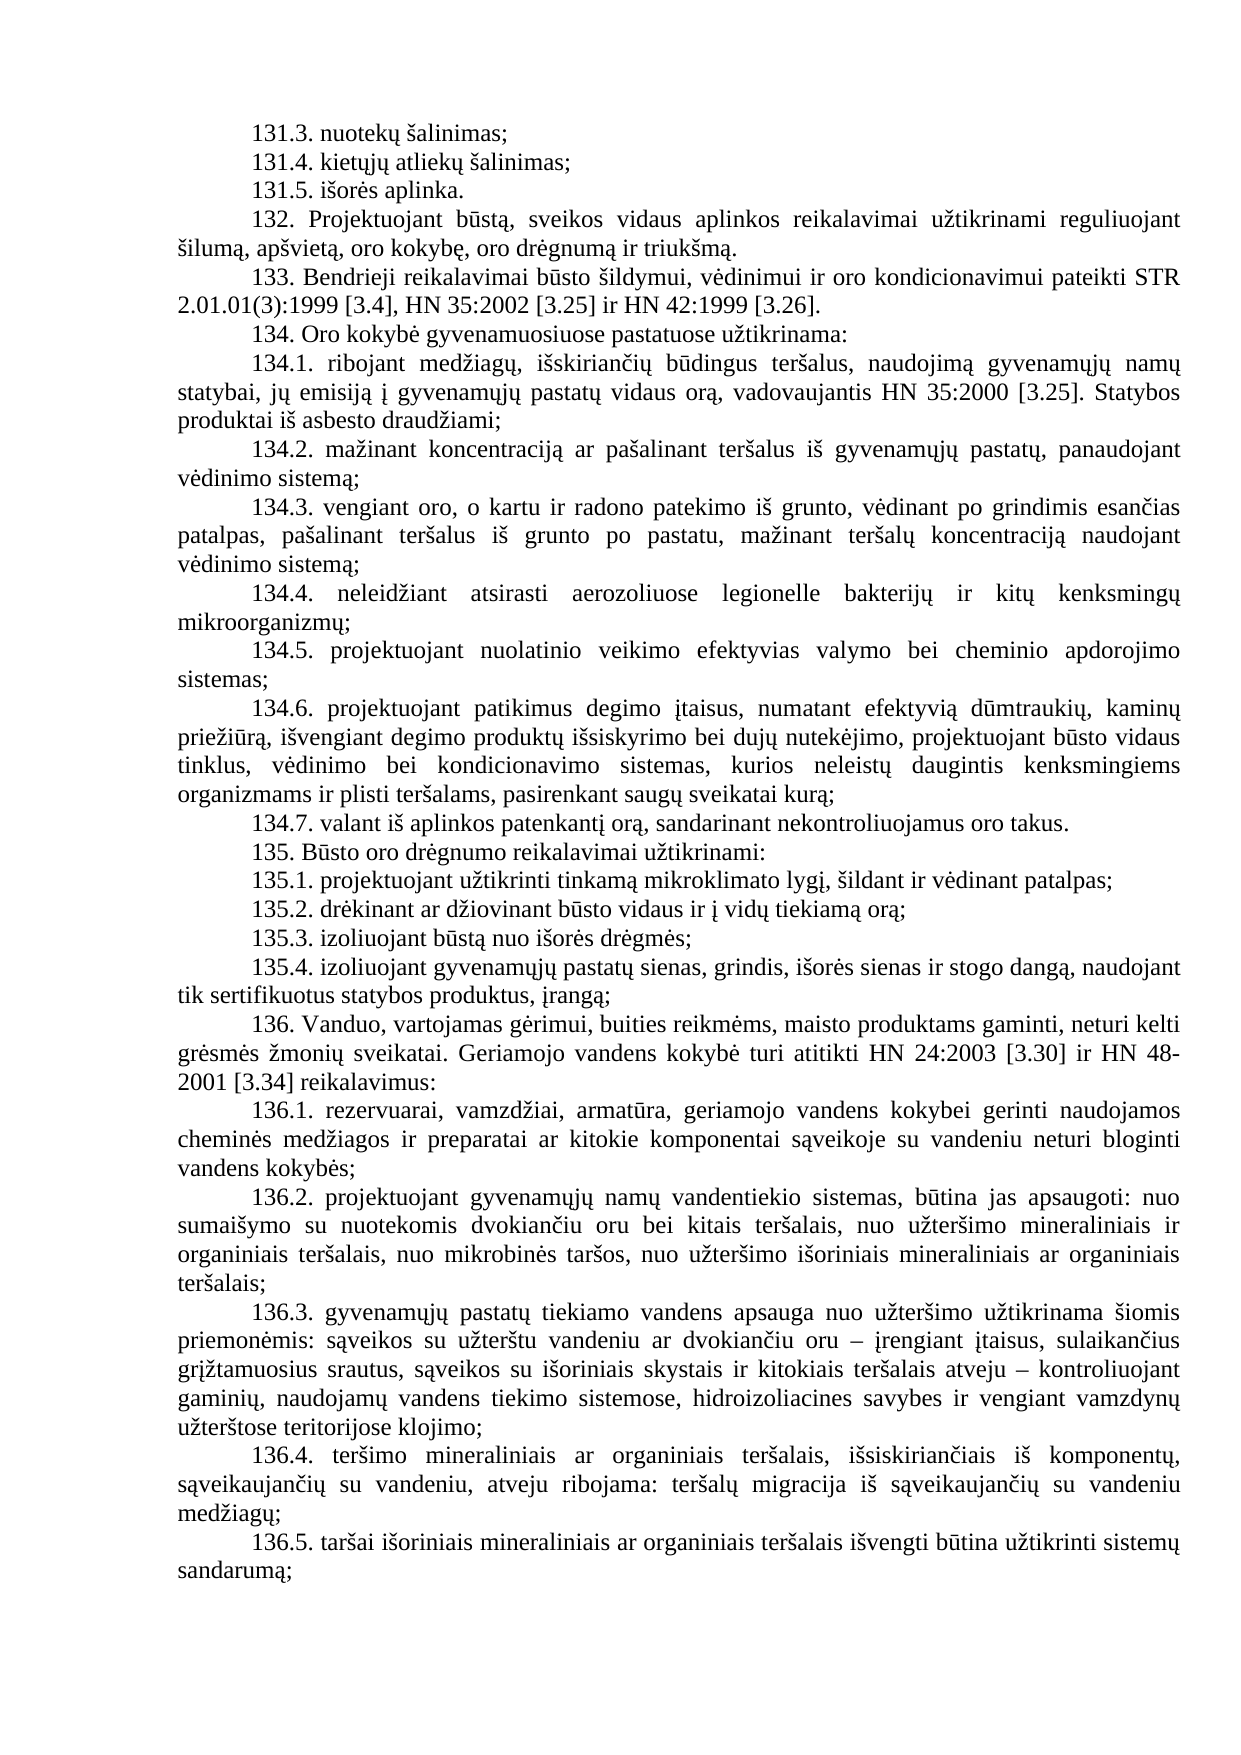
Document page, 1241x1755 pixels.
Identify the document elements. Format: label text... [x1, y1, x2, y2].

text 135. Būsto oro drėgnumo reikalavimai užtikrinami: [177, 837, 1181, 866]
text 133. Bendrieji reikalavimai būsto šildymui, vėdinimui ir oro kondicionavimui pateikti STR 2.01.01(3):1999 [3.4], HN 35:2002 [3.25] ir HN 42:1999 [3.26]. [177, 262, 1181, 319]
text 134.4. neleidžiant atsirasti aerozoliuose legionelle bakterijų ir kitų kenksmingų mikroorganizmų; [177, 578, 1181, 636]
text 136. Vanduo, vartojamas gėrimui, buities reikmėms, maisto produktams gaminti, neturi kelti grėsmės žmonių sveikatai. Geriamojo vandens kokybė turi atitikti HN 24:2003 [3.30] ir HN 48-2001 [3.34] reikalavimus: [177, 1009, 1181, 1096]
text 136.4. teršimo mineraliniais ar organiniais teršalais, išsiskiriančiais iš komponentų, sąveikaujančių su vandeniu, atveju ribojama: teršalų migracija iš sąveikaujančių su vandeniu medžiagų; [177, 1441, 1181, 1527]
text 131.3. nuotekų šalinimas; [177, 118, 1181, 147]
text 134.2. mažinant koncentraciją ar pašalinant teršalus iš gyvenamųjų pastatų, panaudojant vėdinimo sistemą; [177, 434, 1181, 492]
text 135.2. drėkinant ar džiovinant būsto vidaus ir į vidų tiekiamą orą; [177, 894, 1181, 923]
text 134.3. vengiant oro, o kartu ir radono patekimo iš grunto, vėdinant po grindimis esančias patalpas, pašalinant teršalus iš grunto po pastatu, mažinant teršalų koncentraciją naudojant vėdinimo sistemą; [177, 492, 1181, 578]
text 135.3. izoliuojant būstą nuo išorės drėgmės; [177, 923, 1181, 952]
text 136.2. projektuojant gyvenamųjų namų vandentiekio sistemas, būtina jas apsaugoti: nuo sumaišymo su nuotekomis dvokiančiu oru bei kitais teršalais, nuo užteršimo mineraliniais ir organiniais teršalais, nuo mikrobinės taršos, nuo užteršimo išoriniais mineraliniais ar organiniais teršalais; [177, 1182, 1181, 1297]
text 134.5. projektuojant nuolatinio veikimo efektyvias valymo bei cheminio apdorojimo sistemas; [177, 636, 1181, 693]
text 136.5. taršai išoriniais mineraliniais ar organiniais teršalais išvengti būtina užtikrinti sistemų sandarumą; [177, 1527, 1181, 1584]
text 136.1. rezervuarai, vamzdžiai, armatūra, geriamojo vandens kokybei gerinti naudojamos cheminės medžiagos ir preparatai ar kitokie komponentai sąveikoje su vandeniu neturi bloginti vandens kokybės; [177, 1096, 1181, 1182]
text 134.1. ribojant medžiagų, išskiriančių būdingus teršalus, naudojimą gyvenamųjų namų statybai, jų emisiją į gyvenamųjų pastatų vidaus orą, vadovaujantis HN 35:2000 [3.25]. Statybos produktai iš asbesto draudžiami; [177, 348, 1181, 434]
text 134. Oro kokybė gyvenamuosiuose pastatuose užtikrinama: [177, 319, 1181, 348]
text 131.4. kietųjų atliekų šalinimas; [177, 147, 1181, 176]
text 136.3. gyvenamųjų pastatų tiekiamo vandens apsauga nuo užteršimo užtikrinama šiomis priemonėmis: sąveikos su užterštu vandeniu ar dvokiančiu oru – įrengiant įtaisus, sulaikančius grįžtamuosius srautus, sąveikos su išoriniais skystais ir kitokiais teršalais atveju – kontroliuojant gaminių, naudojamų vandens tiekimo sistemose, hidroizoliacines savybes ir vengiant vamzdynų užterštose teritorijose klojimo; [177, 1297, 1181, 1441]
text 135.1. projektuojant užtikrinti tinkamą mikroklimato lygį, šildant ir vėdinant patalpas; [177, 866, 1181, 894]
text 134.7. valant iš aplinkos patenkantį orą, sandarinant nekontroliuojamus oro takus. [177, 808, 1181, 837]
text 131.5. išorės aplinka. [177, 176, 1181, 204]
text 132. Projektuojant būstą, sveikos vidaus aplinkos reikalavimai užtikrinami reguliuojant šilumą, apšvietą, oro kokybę, oro drėgnumą ir triukšmą. [177, 204, 1181, 262]
text 135.4. izoliuojant gyvenamųjų pastatų sienas, grindis, išorės sienas ir stogo dangą, naudojant tik sertifikuotus statybos produktus, įrangą; [177, 952, 1181, 1009]
text 134.6. projektuojant patikimus degimo įtaisus, numatant efektyvią dūmtraukių, kaminų priežiūrą, išvengiant degimo produktų išsiskyrimo bei dujų nutekėjimo, projektuojant būsto vidaus tinklus, vėdinimo bei kondicionavimo sistemas, kurios neleistų daugintis kenksmingiems organizmams ir plisti teršalams, pasirenkant saugų sveikatai kurą; [177, 693, 1181, 808]
